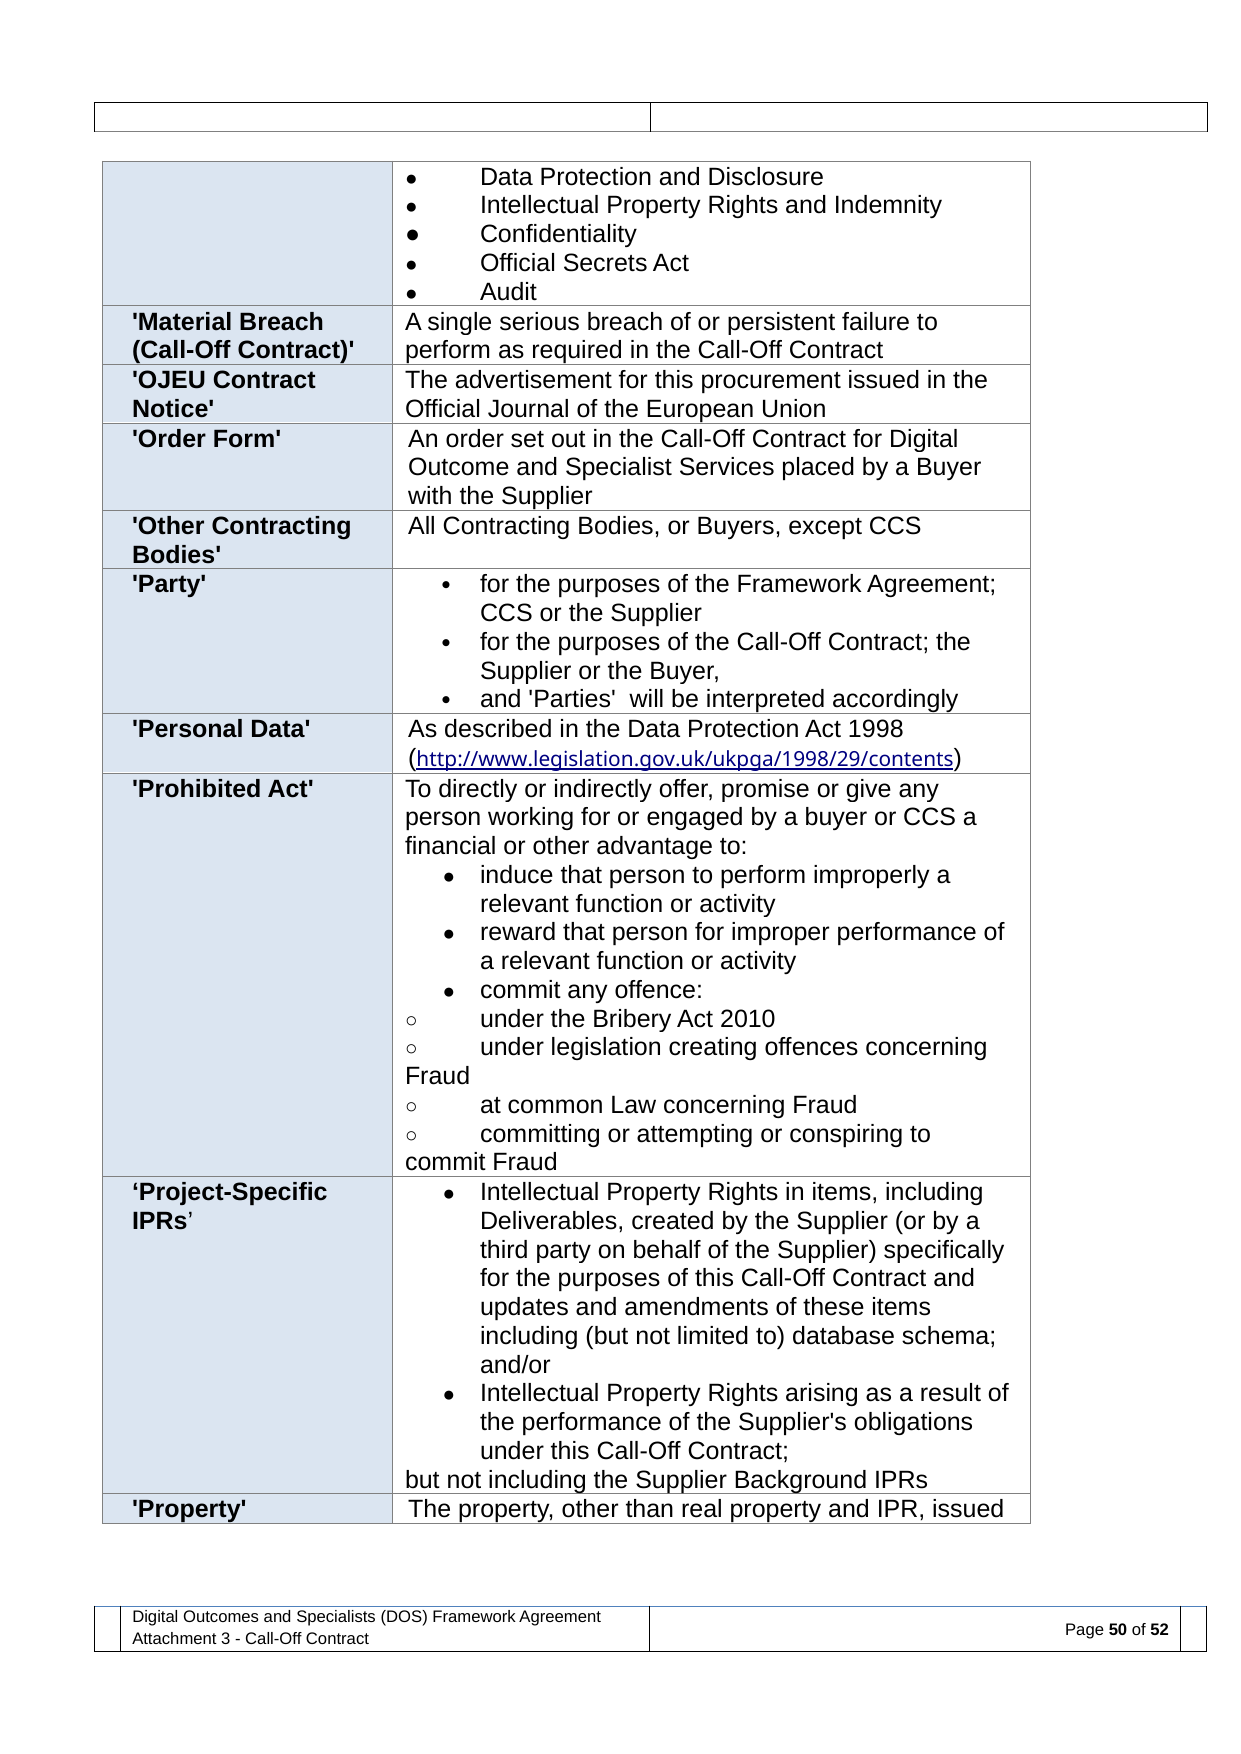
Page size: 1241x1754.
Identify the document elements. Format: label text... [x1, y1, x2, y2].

table_cell The property, other than real property and IPR, issued [393, 1494, 1030, 1523]
table_cell 'Material Breach (Call-Off Contract)' [103, 306, 392, 364]
table_cell A breach by the Supplier of the following Clauses in the Framework Agreement: Subcontracting Non-Discrimination Conflicts of Interest and Ethical Walls Warranties and Representations Provision of Management Information Management Charge Prevention of Bribery and Corruption Safeguarding against Fraud Data Protection and Disclosure Intellectual Property Rights and Indemnity Confidentiality Official Secrets Act Audit [393, 162, 1030, 305]
table_cell 'OJEU Contract Notice' [103, 365, 392, 422]
table_cell for the purposes of the Framework Agreement; CCS or the Supplier for the purposes of the Call-Off Contract; the Supplier or the Buyer, and 'Parties' will be interpreted accordingly [393, 569, 1030, 713]
table_cell All Contracting Bodies, or Buyers, except CCS [393, 511, 1030, 568]
table_cell The advertisement for this procurement issued in the Official Journal of the European Union [393, 365, 1030, 422]
table_cell 'Prohibited Act' [103, 774, 392, 1176]
table_cell An order set out in the Call-Off Contract for Digital Outcome and Specialist Services placed by a Buyer with the Supplier [393, 424, 1030, 510]
table_cell 'Property' [103, 1494, 392, 1523]
table_cell As described in the Data Protection Act 1998 (http://www.legislation.gov.uk/ukpga/1998/29/contents) [393, 714, 1030, 772]
table_cell 'Party' [103, 569, 392, 713]
table_cell A single serious breach of or persistent failure to perform as required in the Call-Off Contract [393, 306, 1030, 364]
table_cell 'Other Contracting Bodies' [103, 511, 392, 568]
table_cell Intellectual Property Rights in items, including Deliverables, created by the Supplier (or by a third party on behalf of the Supplier) specifically for the purposes of this Call-Off Contract and updates and amendments of these items including (but not limited to) database schema; and/or Intellectual Property Rights arising as a result of the performance of the Supplier's obligations under this Call-Off Contract; but not including the Supplier Background IPRs [393, 1177, 1030, 1493]
table_cell To directly or indirectly offer, promise or give any person working for or engaged by a buyer or CCS a financial or other advantage to: induce that person to perform improperly a relevant function or activity reward that person for improper performance of a relevant function or activity commit any offence: under the Bribery Act 2010 under legislation creating offences concerning Fraud at common Law concerning Fraud committing or attempting or conspiring to commit Fraud [393, 774, 1030, 1176]
table_cell 'Order Form' [103, 424, 392, 510]
table_cell [103, 162, 392, 305]
table_cell 'Personal Data' [103, 714, 392, 772]
table_cell ‘Project-Specific IPRs’ [103, 1177, 392, 1493]
